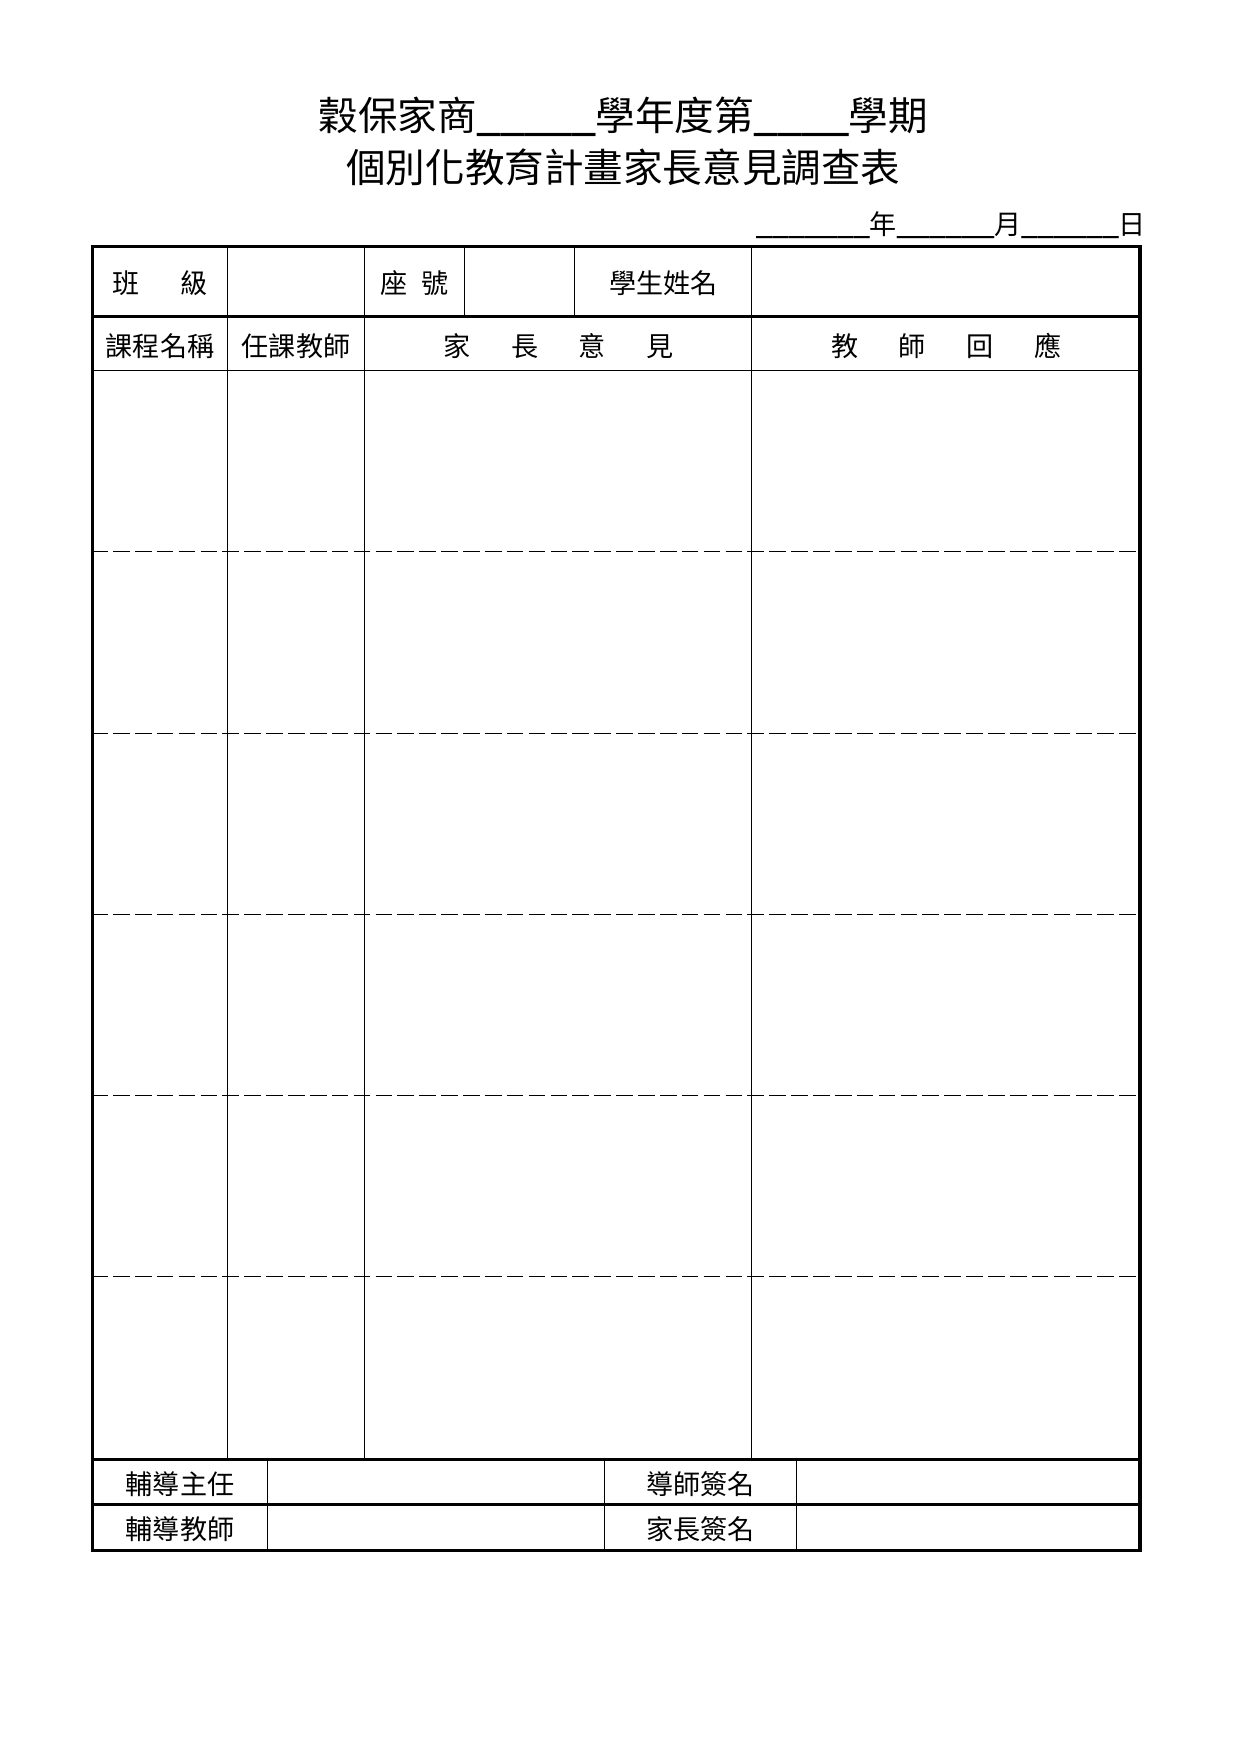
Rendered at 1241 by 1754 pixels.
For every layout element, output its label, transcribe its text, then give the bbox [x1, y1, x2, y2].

table_cell [268, 1461, 604, 1503]
table_header [752, 248, 1138, 315]
table_header 學生姓名 [575, 248, 751, 315]
table_header [228, 248, 364, 315]
table_cell [94, 371, 227, 551]
text 個別化教育計畫家長意見調查表 [100, 141, 1146, 193]
table_cell 教 師 回 應 [752, 318, 1138, 370]
table_cell [94, 551, 227, 732]
table_cell 家長簽名 [605, 1506, 796, 1548]
text _______年______月______日 [100, 193, 1146, 245]
table_header [465, 248, 574, 315]
table_cell [94, 733, 227, 914]
table_cell [752, 914, 1138, 1095]
table_header 班 級 [94, 248, 227, 315]
table_header 座 號 [365, 248, 464, 315]
table_cell [228, 1276, 364, 1457]
table_cell 輔導教師 [94, 1506, 267, 1548]
table_cell [228, 551, 364, 732]
text 穀保家商_____學年度第____學期 [100, 89, 1146, 141]
table_cell [268, 1506, 604, 1548]
table_cell [752, 371, 1138, 551]
table_cell [228, 1095, 364, 1276]
table_cell [365, 914, 751, 1095]
table_cell [94, 914, 227, 1095]
table_cell [752, 1095, 1138, 1276]
table_cell 任課教師 [228, 318, 364, 370]
table_cell [228, 733, 364, 914]
table_cell [365, 1095, 751, 1276]
table_cell [365, 551, 751, 732]
table_cell [797, 1506, 1138, 1548]
table_cell [752, 733, 1138, 914]
table_cell 輔導主任 [94, 1461, 267, 1503]
table_cell [365, 371, 751, 551]
table_cell [228, 914, 364, 1095]
table_cell [365, 733, 751, 914]
table_cell 課程名稱 [94, 318, 227, 370]
table_cell [94, 1276, 227, 1457]
table_cell [94, 1095, 227, 1276]
table_cell [752, 551, 1138, 732]
table_cell 導師簽名 [605, 1461, 796, 1503]
table_cell [228, 371, 364, 551]
table_cell 家 長 意 見 [365, 318, 751, 370]
table_cell [365, 1276, 751, 1457]
table_cell [797, 1461, 1138, 1503]
table_cell [752, 1276, 1138, 1457]
